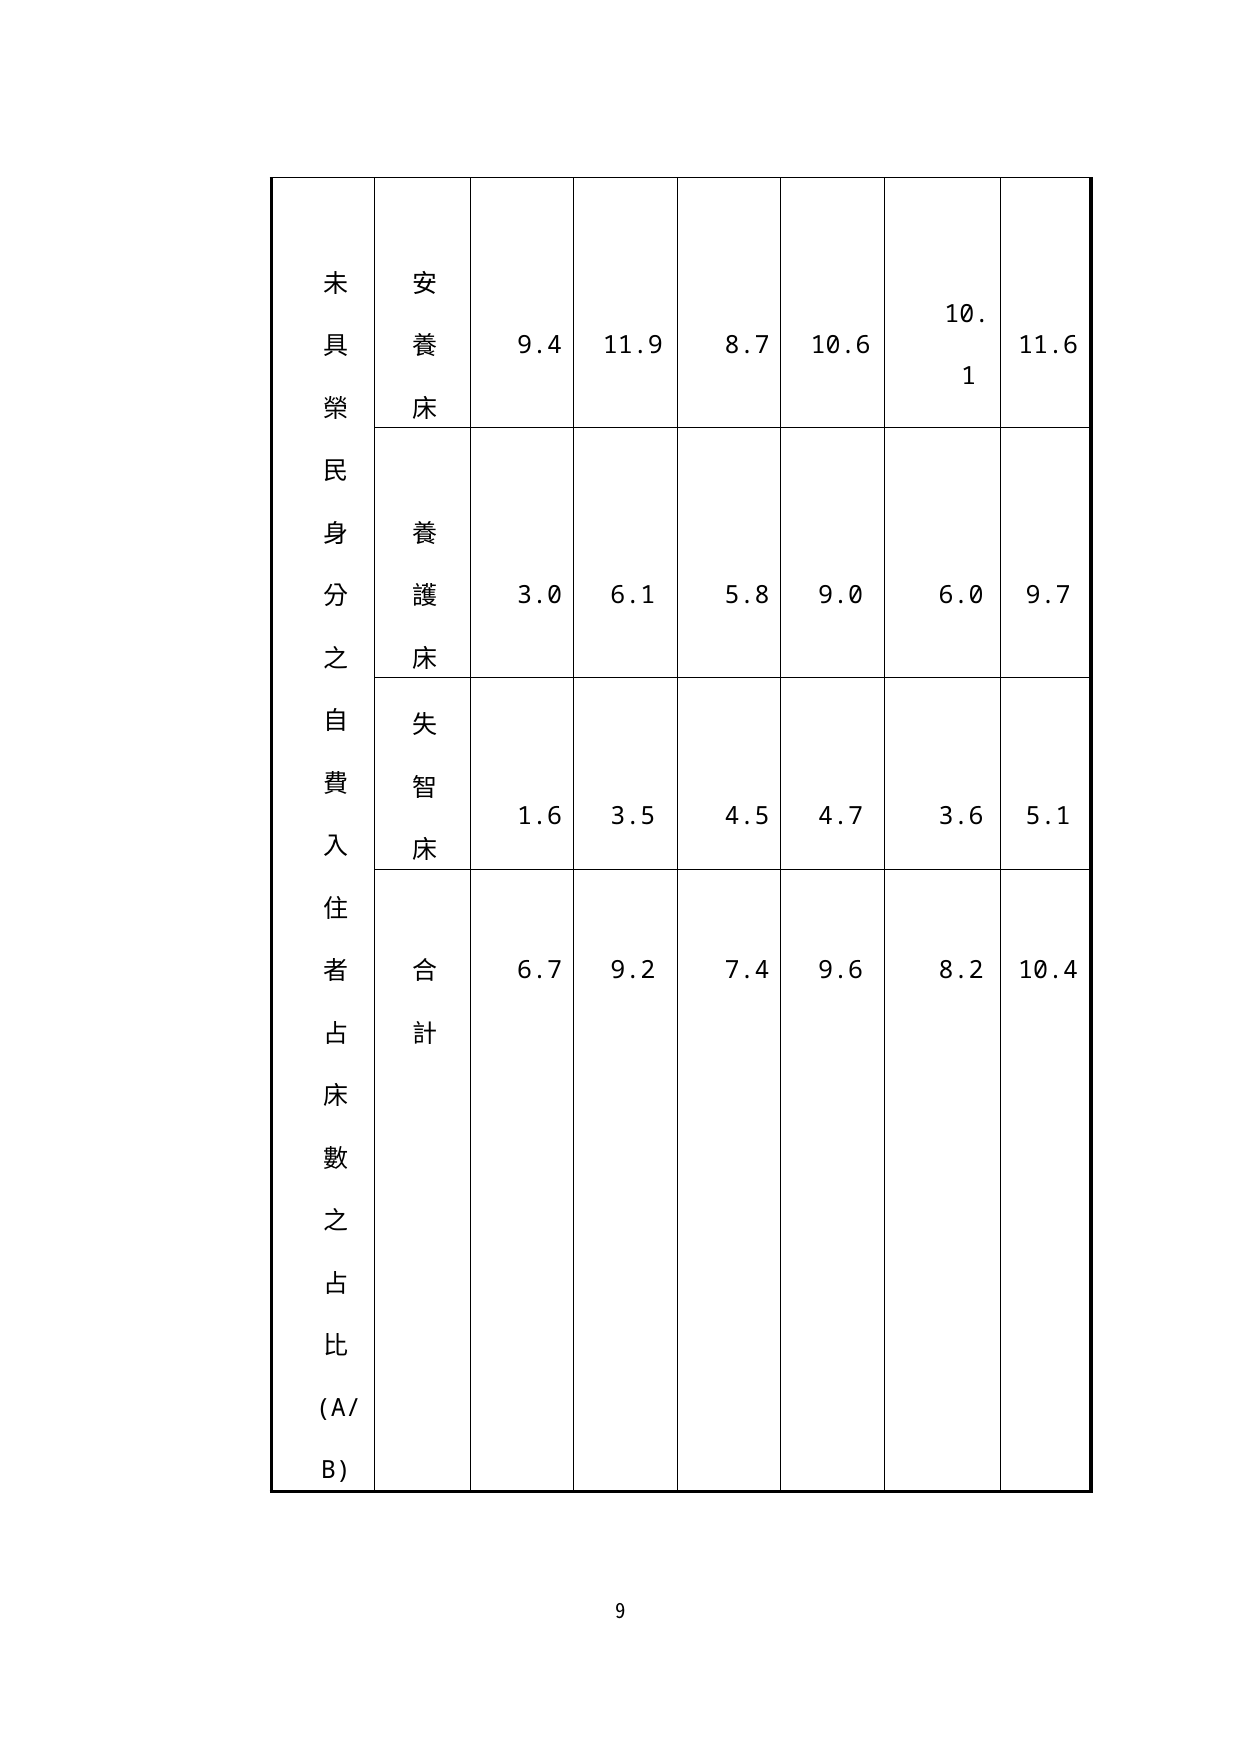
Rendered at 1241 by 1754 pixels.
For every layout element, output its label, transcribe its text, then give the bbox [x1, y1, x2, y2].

table_cell 8.2 [885, 870, 1000, 1490]
table_cell 3.0 [471, 428, 573, 677]
table_cell 未具榮民身分之自費入住者占床數之占比 (A/B) [273, 178, 374, 1490]
table_cell 失智床 [375, 678, 470, 869]
table_cell 養護床 [375, 428, 470, 677]
table_cell 4.5 [678, 678, 780, 869]
table_cell 9.7 [1001, 428, 1089, 677]
table_cell 6.1 [574, 428, 677, 677]
table_cell 8.7 [678, 178, 780, 427]
table_cell 11.9 [574, 178, 677, 427]
table_cell 合計 [375, 870, 470, 1490]
table_cell 9.2 [574, 870, 677, 1490]
table_cell 10.6 [781, 178, 884, 427]
table_cell 3.5 [574, 678, 677, 869]
table_cell 10.1 [885, 178, 1000, 427]
table_cell 6.0 [885, 428, 1000, 677]
table_cell 6.7 [471, 870, 573, 1490]
table_cell 7.4 [678, 870, 780, 1490]
table_cell 安養床 [375, 178, 470, 427]
table_cell 9.6 [781, 870, 884, 1490]
table_cell 5.8 [678, 428, 780, 677]
table_cell 4.7 [781, 678, 884, 869]
table_cell 10.4 [1001, 870, 1089, 1490]
table_cell 9.4 [471, 178, 573, 427]
table_cell 1.6 [471, 678, 573, 869]
table_cell 3.6 [885, 678, 1000, 869]
table_cell 5.1 [1001, 678, 1089, 869]
table_cell 11.6 [1001, 178, 1089, 427]
table_cell 9.0 [781, 428, 884, 677]
